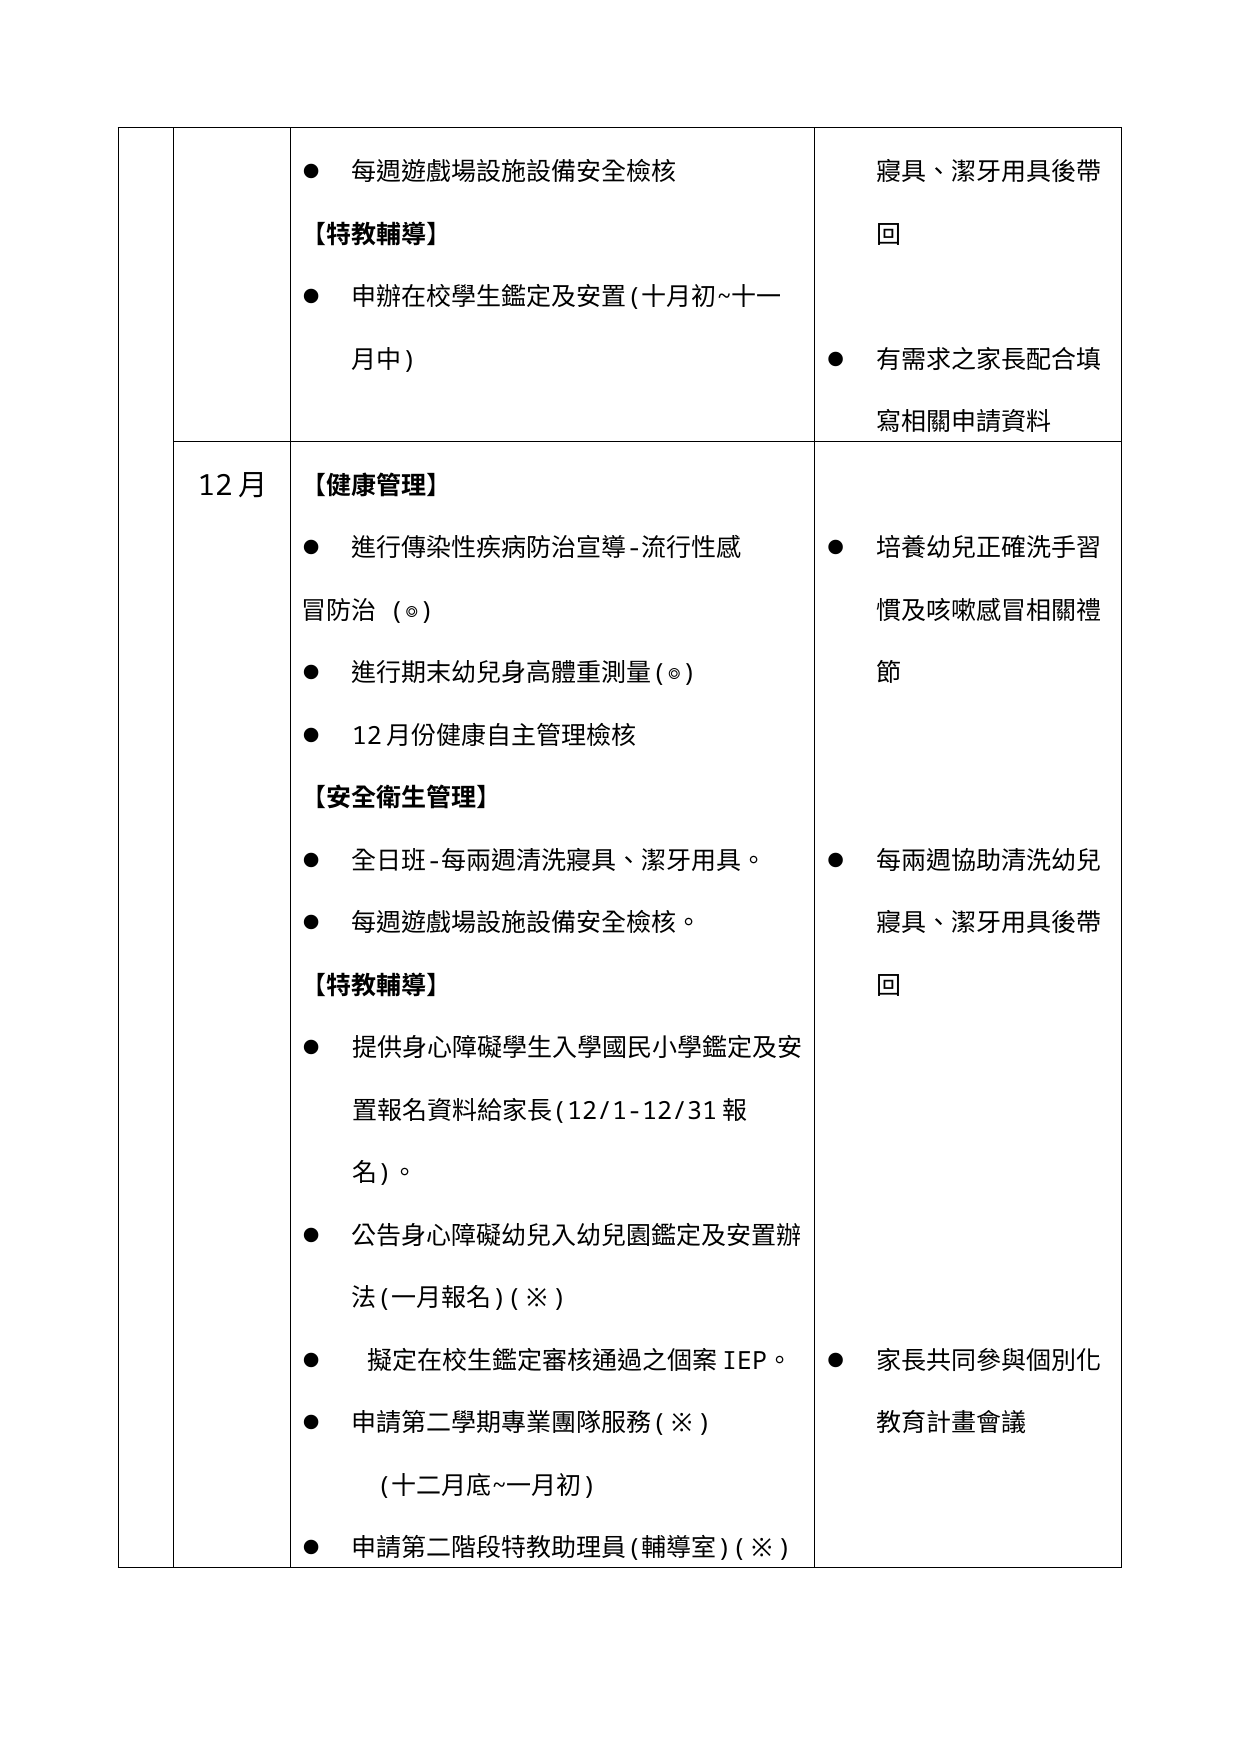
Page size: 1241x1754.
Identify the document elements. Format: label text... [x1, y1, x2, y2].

table_cell 【健康管理】 進行傳染性疾病防治宣導-流行性感 冒防治 (◎) 進行期末幼兒身高體重測量(◎) 12月份健康自主管理檢核 【安全衛生管理】 全日班-每兩週清洗寢具、潔牙用具。 每週遊戲場設施設備安全檢核。 【特教輔導】 提供身心障礙學生入學國民小學鑑定及安置報名資料給家長(12/1-12/31報名)。 公告身心障礙幼兒入幼兒園鑑定及安置辦法(一月報名)(※) 擬定在校生鑑定審核通過之個案IEP。 申請第二學期專業團隊服務(※) (十二月底~一月初) 申請第二階段特教助理員(輔導室)(※) [291, 442, 814, 1567]
table_cell 培養幼兒正確洗手習慣及咳嗽感冒相關禮節 每兩週協助清洗幼兒寢具、潔牙用具後帶回 家長共同參與個別化教育計畫會議 [815, 442, 1121, 1567]
table_header [119, 128, 173, 1567]
table_cell [174, 128, 290, 441]
table_cell 12月 [174, 442, 290, 1567]
table_cell 培養幼兒正確口腔衛生習慣 每兩週協助清洗幼兒寢具、潔牙用具後帶回 有需求之家長配合填寫相關申請資料 [815, 128, 1121, 441]
table_cell 【健康管理】 辦理幼兒牙齒塗氟(每半年)(◎) 宣導口腔衛生教育(◎) 11月份健康自主管理檢核 【安全衛生管理】 兒少保護宣導(◎) 全日班-每兩週清洗寢具、潔牙用具 每週遊戲場設施設備安全檢核 【特教輔導】 申辦在校學生鑑定及安置(十月初~十一月中) [291, 128, 814, 441]
